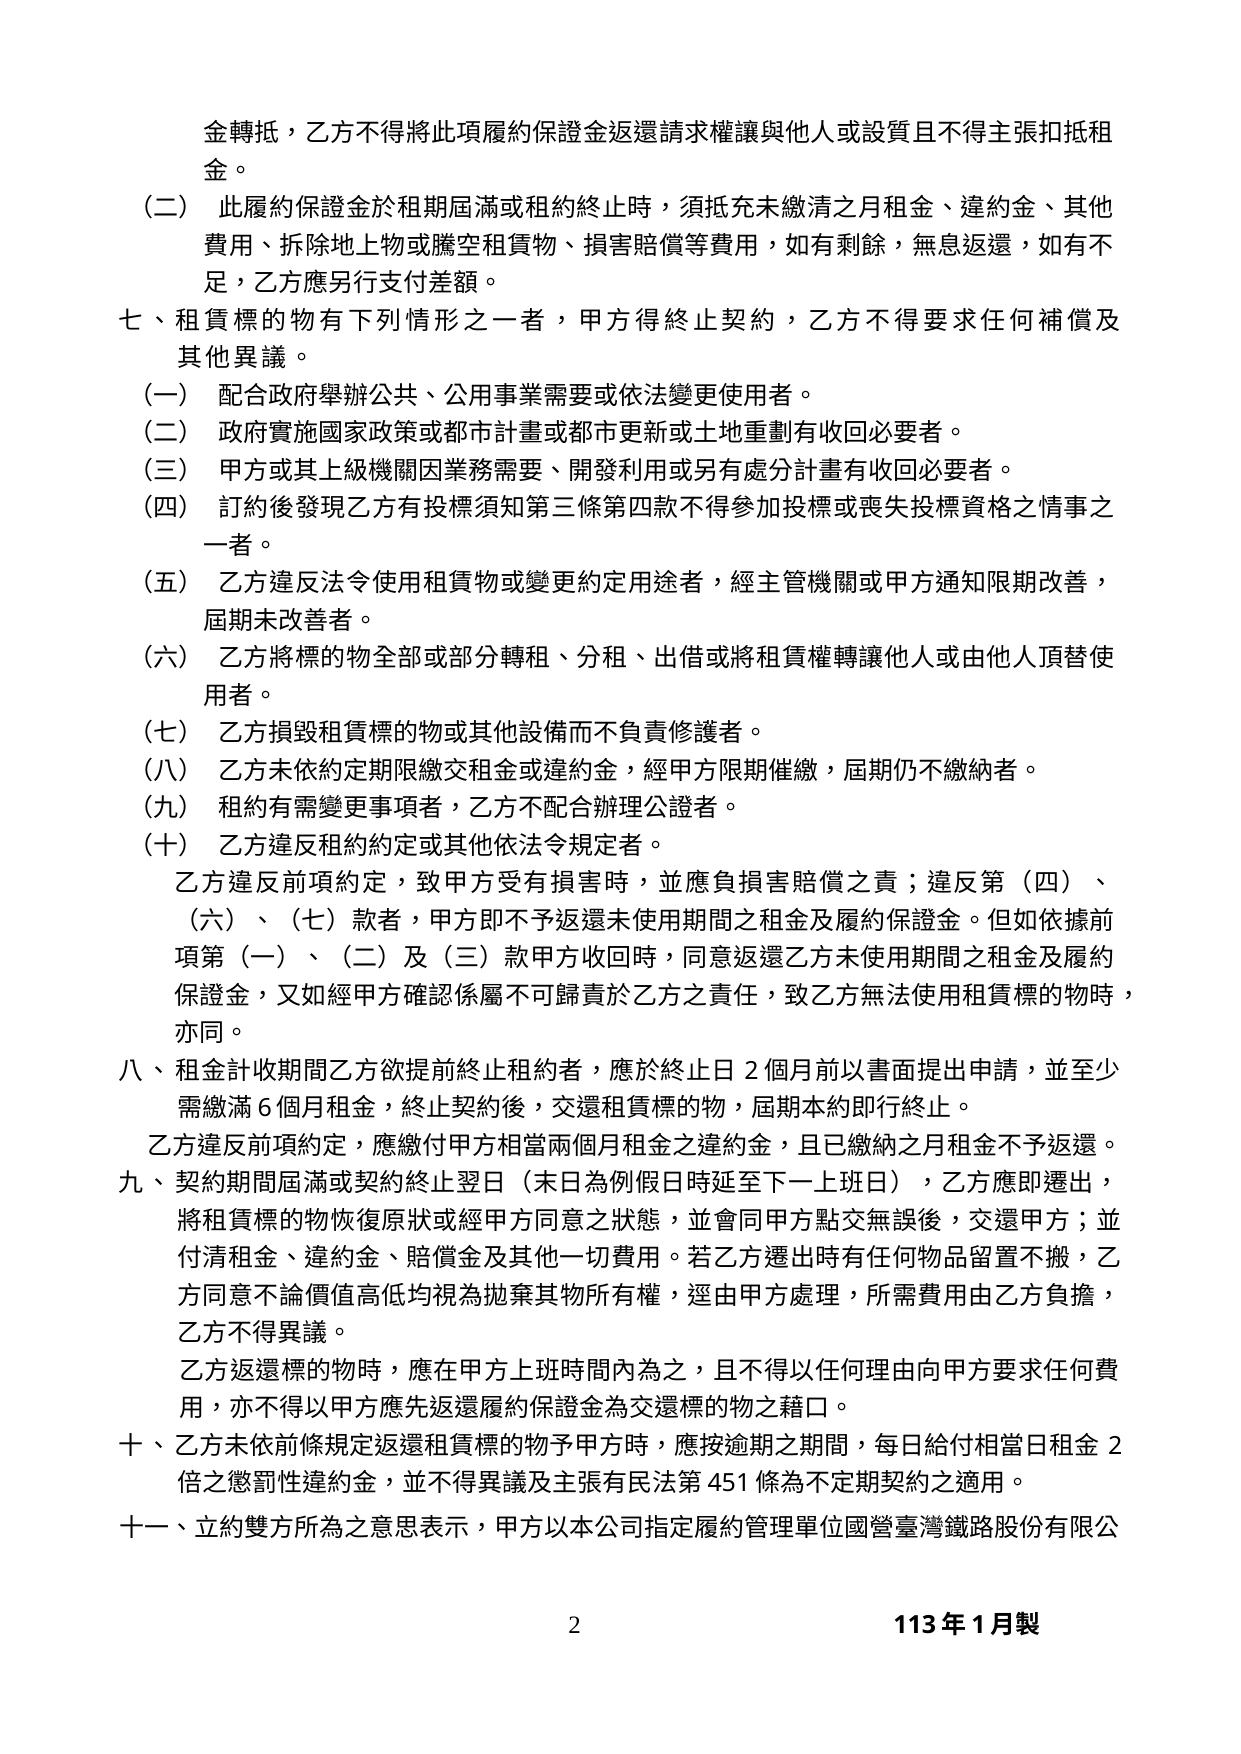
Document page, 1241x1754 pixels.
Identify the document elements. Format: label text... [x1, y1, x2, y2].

list 訂約後發現乙方有投標須知第三條第四款不得參加投標或喪失投標資格之情事之一者。 [129, 487, 1116, 562]
text 七、租賃標的物有下列情形之一者，甲方得終止契約，乙方不得要求任何補償及其他異議。 [118, 299, 1122, 374]
list 乙方將標的物全部或部分轉租、分租、出借或將租賃權轉讓他人或由他人頂替使用者。 [129, 637, 1116, 712]
list 乙方損毀租賃標的物或其他設備而不負責修護者。 [129, 712, 1116, 749]
text 乙方返還標的物時，應在甲方上班時間內為之，且不得以任何理由向甲方要求任何費用，亦不得以甲方應先返還履約保證金為交還標的物之藉口。 [179, 1349, 1122, 1424]
text 十一、立約雙方所為之意思表示，甲方以本公司指定履約管理單位國營臺灣鐵路股份有限公司資產開發處臺北營業分處地址（臺北市中正區北平西路3號6樓6087室）、乙方以本租約所載地址為準，以書面通知送達對方，地址如有更異時亦應即書面通知對方，否則對方所為之意思表示，縱因書面通知未達或遭退件，悉以第1次書面通知日期為合法送達日期，並生效力。 [119, 1499, 1122, 1552]
text 乙方違反前項約定，應繳付甲方相當兩個月租金之違約金，且已繳納之月租金不予返還。 [118, 1124, 1122, 1162]
list 甲方或其上級機關因業務需要、開發利用或另有處分計畫有收回必要者。 [129, 449, 1116, 487]
text 八、租金計收期間乙方欲提前終止租約者，應於終止日2個月前以書面提出申請，並至少需繳滿6個月租金，終止契約後，交還租賃標的物，屆期本約即行終止。 [118, 1049, 1122, 1124]
list 政府實施國家政策或都市計畫或都市更新或土地重劃有收回必要者。 [129, 412, 1116, 449]
list 配合政府舉辦公共、公用事業需要或依法變更使用者。 [129, 374, 1116, 412]
text 十、乙方未依前條規定返還租賃標的物予甲方時，應按逾期之期間，每日給付相當日租金2倍之懲罰性違約金，並不得異議及主張有民法第451條為不定期契約之適用。 [118, 1424, 1122, 1499]
text 九、契約期間屆滿或契約終止翌日（末日為例假日時延至下一上班日），乙方應即遷出，將租賃標的物恢復原狀或經甲方同意之狀態，並會同甲方點交無誤後，交還甲方；並付清租金、違約金、賠償金及其他一切費用。若乙方遷出時有任何物品留置不搬，乙方同意不論價值高低均視為拋棄其物所有權，逕由甲方處理，所需費用由乙方負擔，乙方不得異議。 [118, 1162, 1122, 1349]
text 乙方違反前項約定，致甲方受有損害時，並應負損害賠償之責；違反第（四）、（六）、（七）款者，甲方即不予返還未使用期間之租金及履約保證金。但如依據前項第（一）、（二）及（三）款甲方收回時，同意返還乙方未使用期間之租金及履約保證金，又如經甲方確認係屬不可歸責於乙方之責任，致乙方無法使用租賃標的物時，亦同。 [174, 862, 1116, 1049]
list 金轉抵，乙方不得將此項履約保證金返還請求權讓與他人或設質且不得主張扣抵租金。 [129, 112, 1116, 187]
list 乙方未依約定期限繳交租金或違約金，經甲方限期催繳，屆期仍不繳納者。 [129, 749, 1116, 787]
list 乙方違反法令使用租賃物或變更約定用途者，經主管機關或甲方通知限期改善，屆期未改善者。 [129, 562, 1116, 637]
list 此履約保證金於租期屆滿或租約終止時，須抵充未繳清之月租金、違約金、其他費用、拆除地上物或騰空租賃物、損害賠償等費用，如有剩餘，無息返還，如有不足，乙方應另行支付差額。 [129, 187, 1116, 299]
list 乙方違反租約約定或其他依法令規定者。 [129, 824, 1116, 862]
list 租約有需變更事項者，乙方不配合辦理公證者。 [129, 787, 1116, 824]
